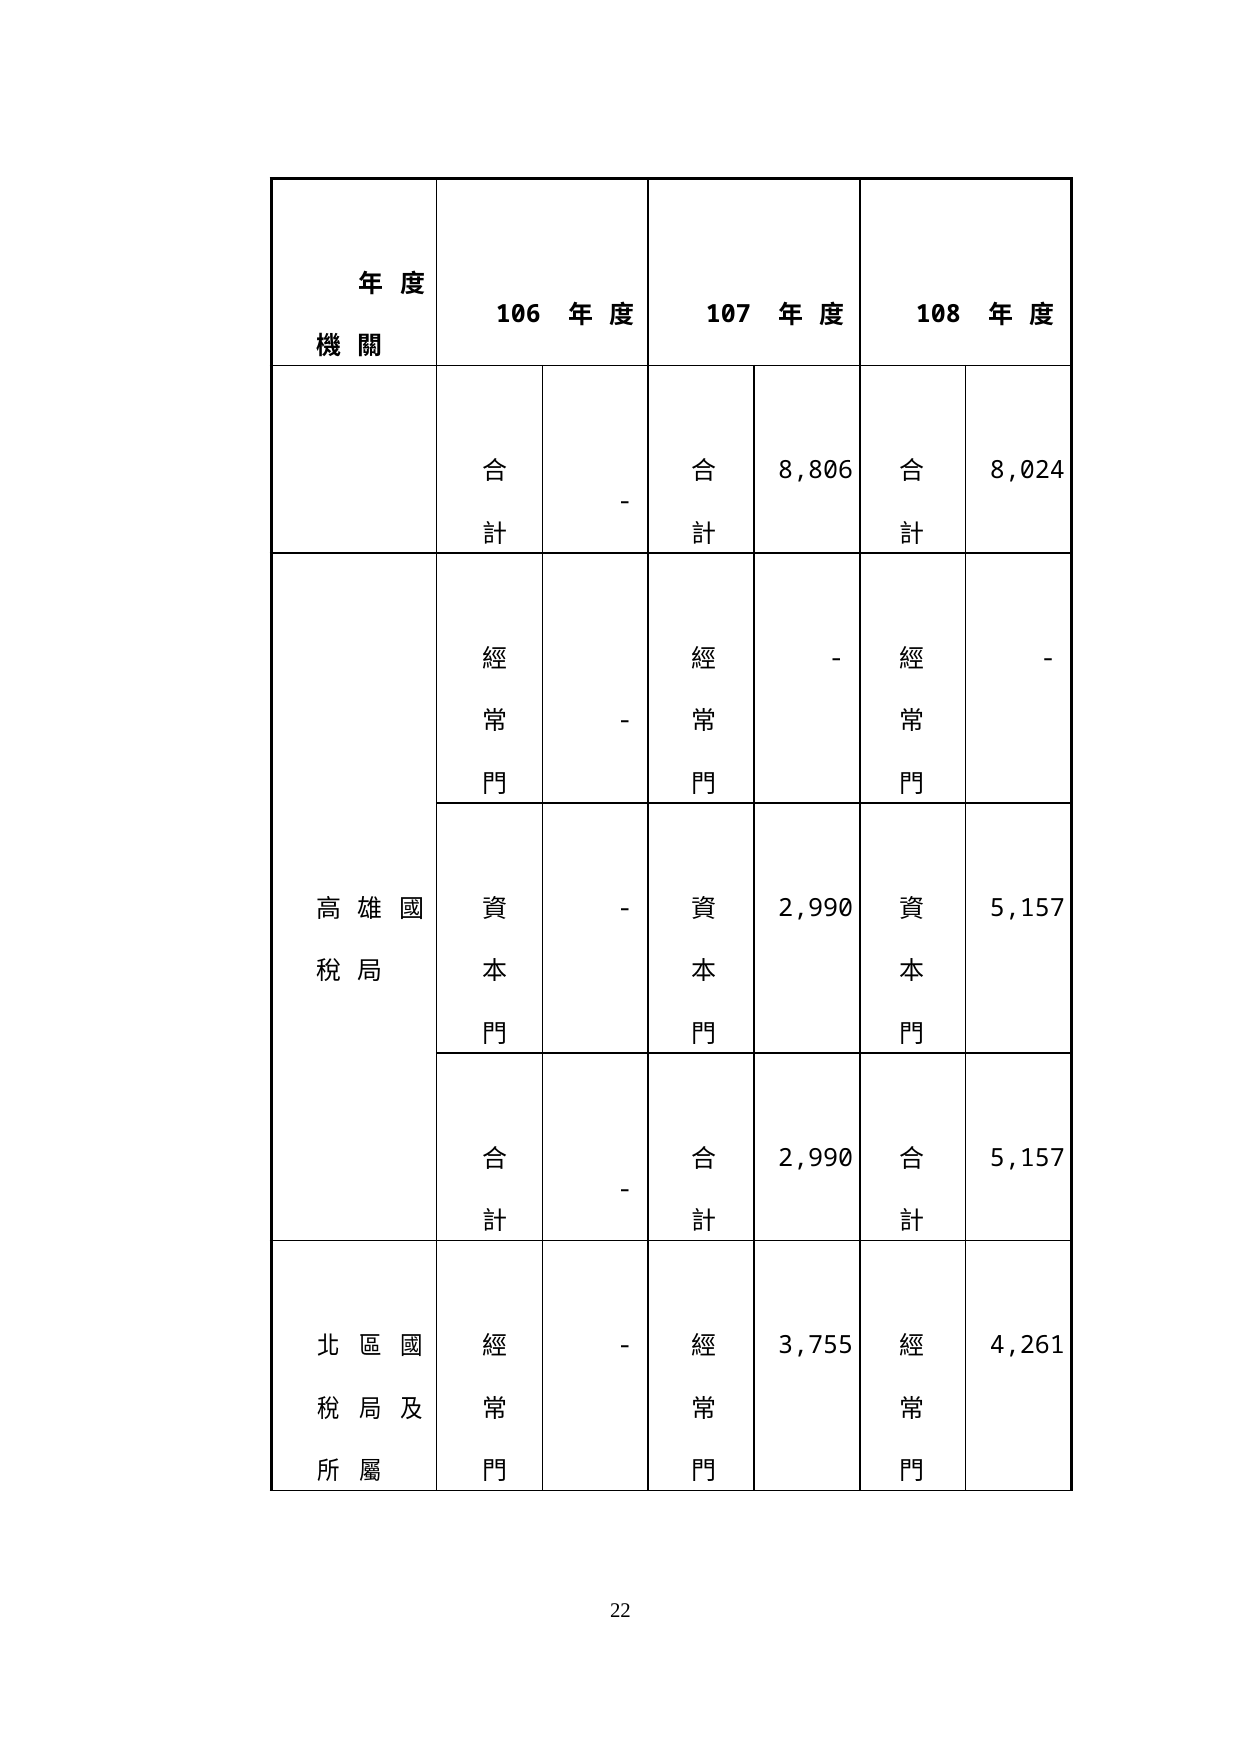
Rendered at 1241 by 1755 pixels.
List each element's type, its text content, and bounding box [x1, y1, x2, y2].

table_header 年度 機關 [273, 180, 436, 365]
table_cell 合計 [649, 1054, 753, 1240]
table_cell 經常門 [861, 1241, 965, 1490]
table_cell - [543, 1241, 647, 1490]
table_cell - [543, 554, 647, 802]
table_header 107年度 [649, 180, 859, 365]
table_cell 資本門 [437, 804, 542, 1052]
table_cell 2,990 [755, 1054, 859, 1240]
table_cell [273, 366, 436, 552]
table_cell 合計 [437, 1054, 542, 1240]
table_cell - [543, 804, 647, 1052]
table_cell 5,157 [966, 804, 1070, 1052]
table_cell 8,024 [966, 366, 1070, 552]
table_cell 8,806 [755, 366, 859, 552]
table_cell - [543, 366, 647, 552]
table_cell 5,157 [966, 1054, 1070, 1240]
table_cell 4,261 [966, 1241, 1070, 1490]
table_cell 經常門 [437, 554, 542, 802]
table_cell 3,755 [755, 1241, 859, 1490]
table_cell 北區國稅局及所屬 [273, 1241, 436, 1490]
table_cell - [543, 1054, 647, 1240]
table_cell 經常門 [861, 554, 965, 802]
table_cell - [755, 554, 859, 802]
table_cell - [966, 554, 1070, 802]
table_cell 經常門 [437, 1241, 542, 1490]
table_header 108年度 [861, 180, 1070, 365]
table_cell 高雄國稅局 [273, 554, 436, 1240]
table_cell 合計 [649, 366, 753, 552]
table_header 106年度 [437, 180, 647, 365]
table_cell 經常門 [649, 554, 753, 802]
table_cell 經常門 [649, 1241, 753, 1490]
table_cell 合計 [861, 366, 965, 552]
table_cell 合計 [861, 1054, 965, 1240]
table_cell 2,990 [755, 804, 859, 1052]
table_cell 資本門 [861, 804, 965, 1052]
table_cell 合計 [437, 366, 542, 552]
table_cell 資本門 [649, 804, 753, 1052]
